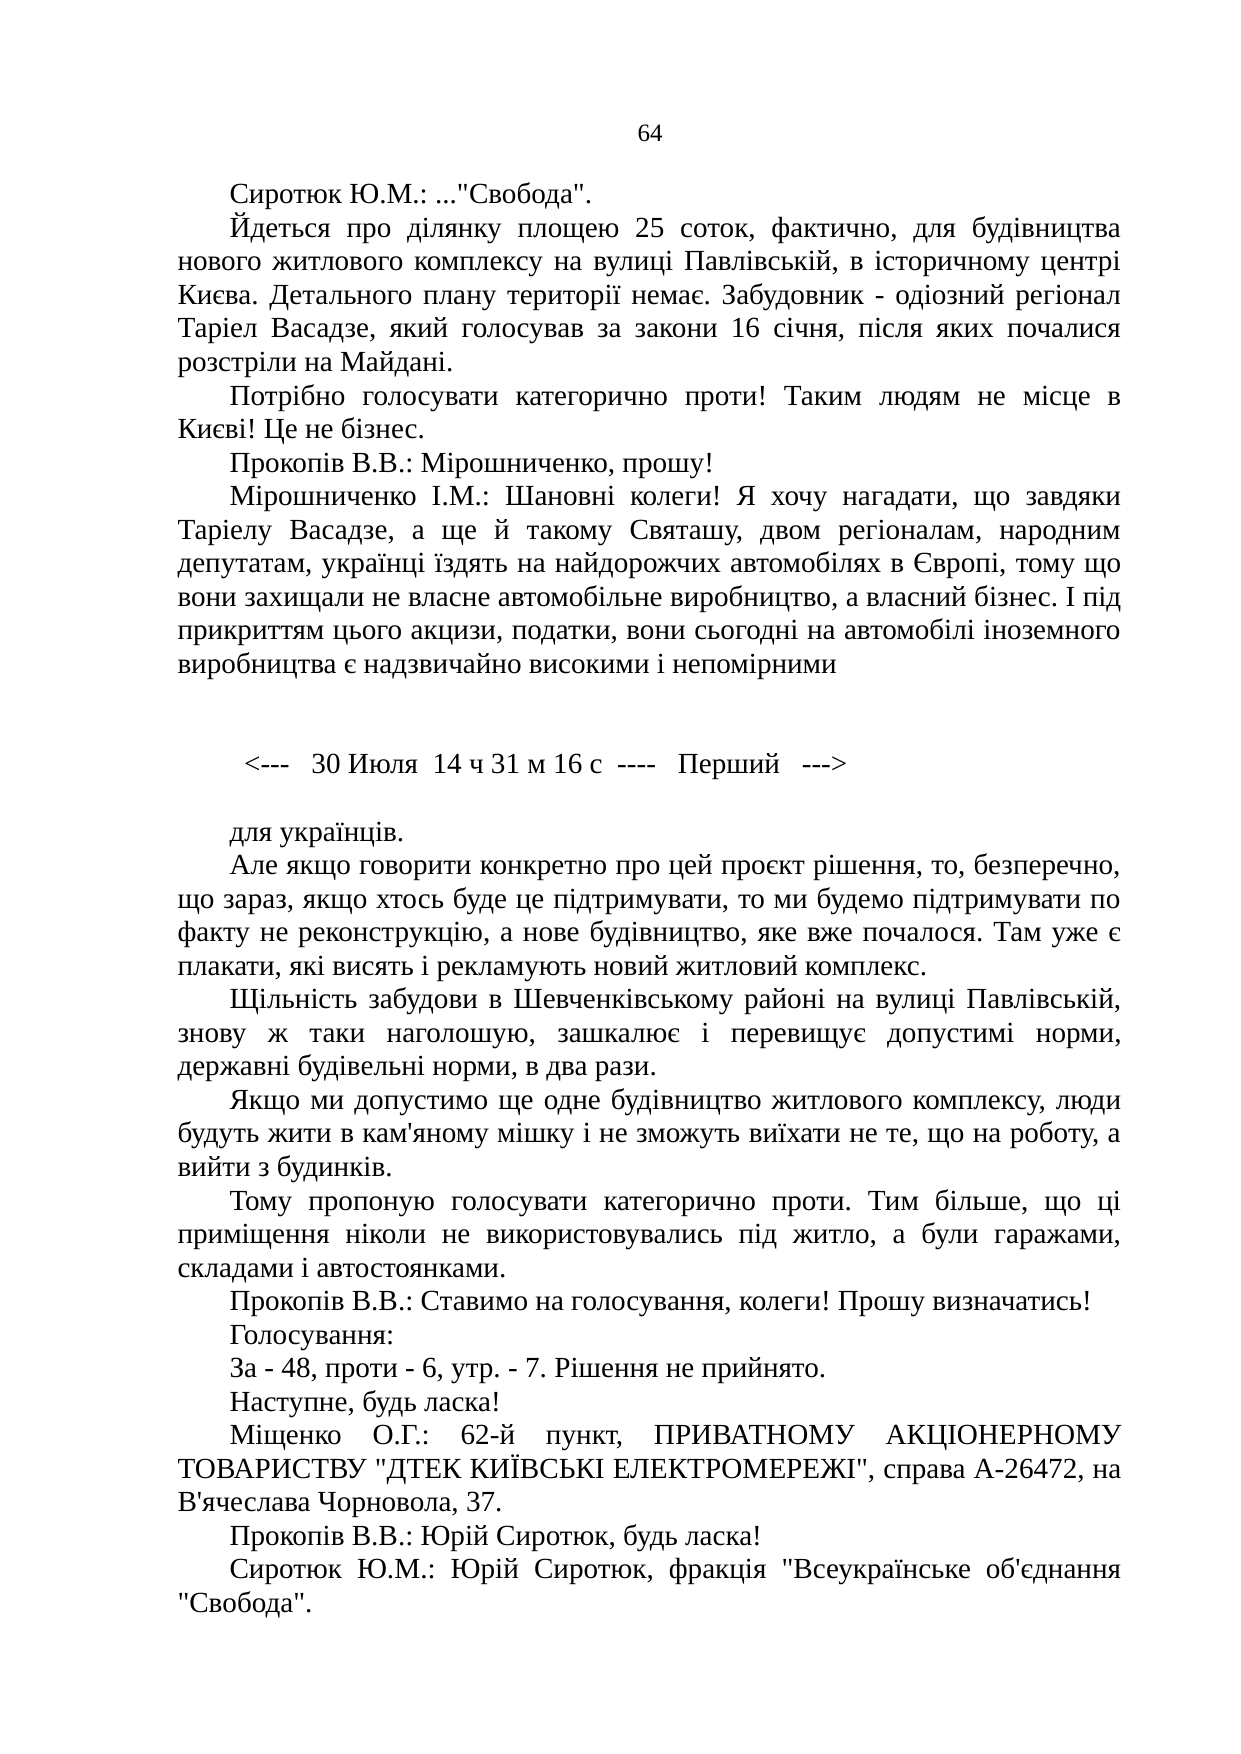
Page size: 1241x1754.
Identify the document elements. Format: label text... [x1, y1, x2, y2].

text Тому пропоную голосувати категорично проти. Тим більше, що ці приміщення ніколи не використовувались під житло, а були гаражами, складами і автостоянками. [177, 1183, 1122, 1283]
text для українців. [177, 814, 1122, 847]
text Йдеться про ділянку площею 25 соток, фактично, для будівництва нового житлового комплексу на вулиці Павлівській, в історичному центрі Києва. Детального плану території немає. Забудовник - одіозний регіонал Таріел Васадзе, який голосував за закони 16 січня, після яких почалися розстріли на Майдані. [177, 210, 1122, 378]
text Прокопів В.В.: Ставимо на голосування, колеги! Прошу визначатись! [177, 1283, 1122, 1317]
text Сиротюк Ю.М.: ..."Свобода". [177, 176, 1122, 210]
text Щільність забудови в Шевченківському районі на вулиці Павлівській, знову ж таки наголошую, зашкалює і перевищує допустимі норми, державні будівельні норми, в два рази. [177, 981, 1122, 1082]
text За - 48, проти - 6, утр. - 7. Рішення не прийнято. [177, 1350, 1122, 1384]
text Але якщо говорити конкретно про цей проєкт рішення, то, безперечно, що зараз, якщо хтось буде це підтримувати, то ми будемо підтримувати по факту не реконструкцію, а нове будівництво, яке вже почалося. Там уже є плакати, які висять і рекламують новий житловий комплекс. [177, 847, 1122, 981]
text Мірошниченко І.М.: Шановні колеги! Я хочу нагадати, що завдяки Таріелу Васадзе, а ще й такому Святашу, двом регіоналам, народним депутатам, українці їздять на найдорожчих автомобілях в Європі, тому що вони захищали не власне автомобільне виробництво, а власний бізнес. І під прикриттям цього акцизи, податки, вони сьогодні на автомобілі іноземного виробництва є надзвичайно високими і непомірними [177, 478, 1122, 679]
text Якщо ми допустимо ще одне будівництво житлового комплексу, люди будуть жити в кам'яному мішку і не зможуть виїхати не те, що на роботу, а вийти з будинків. [177, 1082, 1122, 1183]
text Потрібно голосувати категорично проти! Таким людям не місце в Києві! Це не бізнес. [177, 378, 1122, 445]
text Наступне, будь ласка! [177, 1384, 1122, 1417]
text Сиротюк Ю.М.: Юрій Сиротюк, фракція "Всеукраїнське об'єднання "Свобода". [177, 1552, 1122, 1619]
text <--- 30 Июля 14 ч 31 м 16 с ---- Перший ---> [177, 747, 1122, 780]
text Прокопів В.В.: Юрій Сиротюк, будь ласка! [177, 1518, 1122, 1552]
text Міщенко О.Г.: 62-й пункт, ПРИВАТНОМУ АКЦІОНЕРНОМУ ТОВАРИСТВУ "ДТЕК КИЇВСЬКІ ЕЛЕКТРОМЕРЕЖІ", справа А-26472, на В'ячеслава Чорновола, 37. [177, 1417, 1122, 1518]
text Прокопів В.В.: Мірошниченко, прошу! [177, 445, 1122, 478]
text Голосування: [177, 1317, 1122, 1350]
